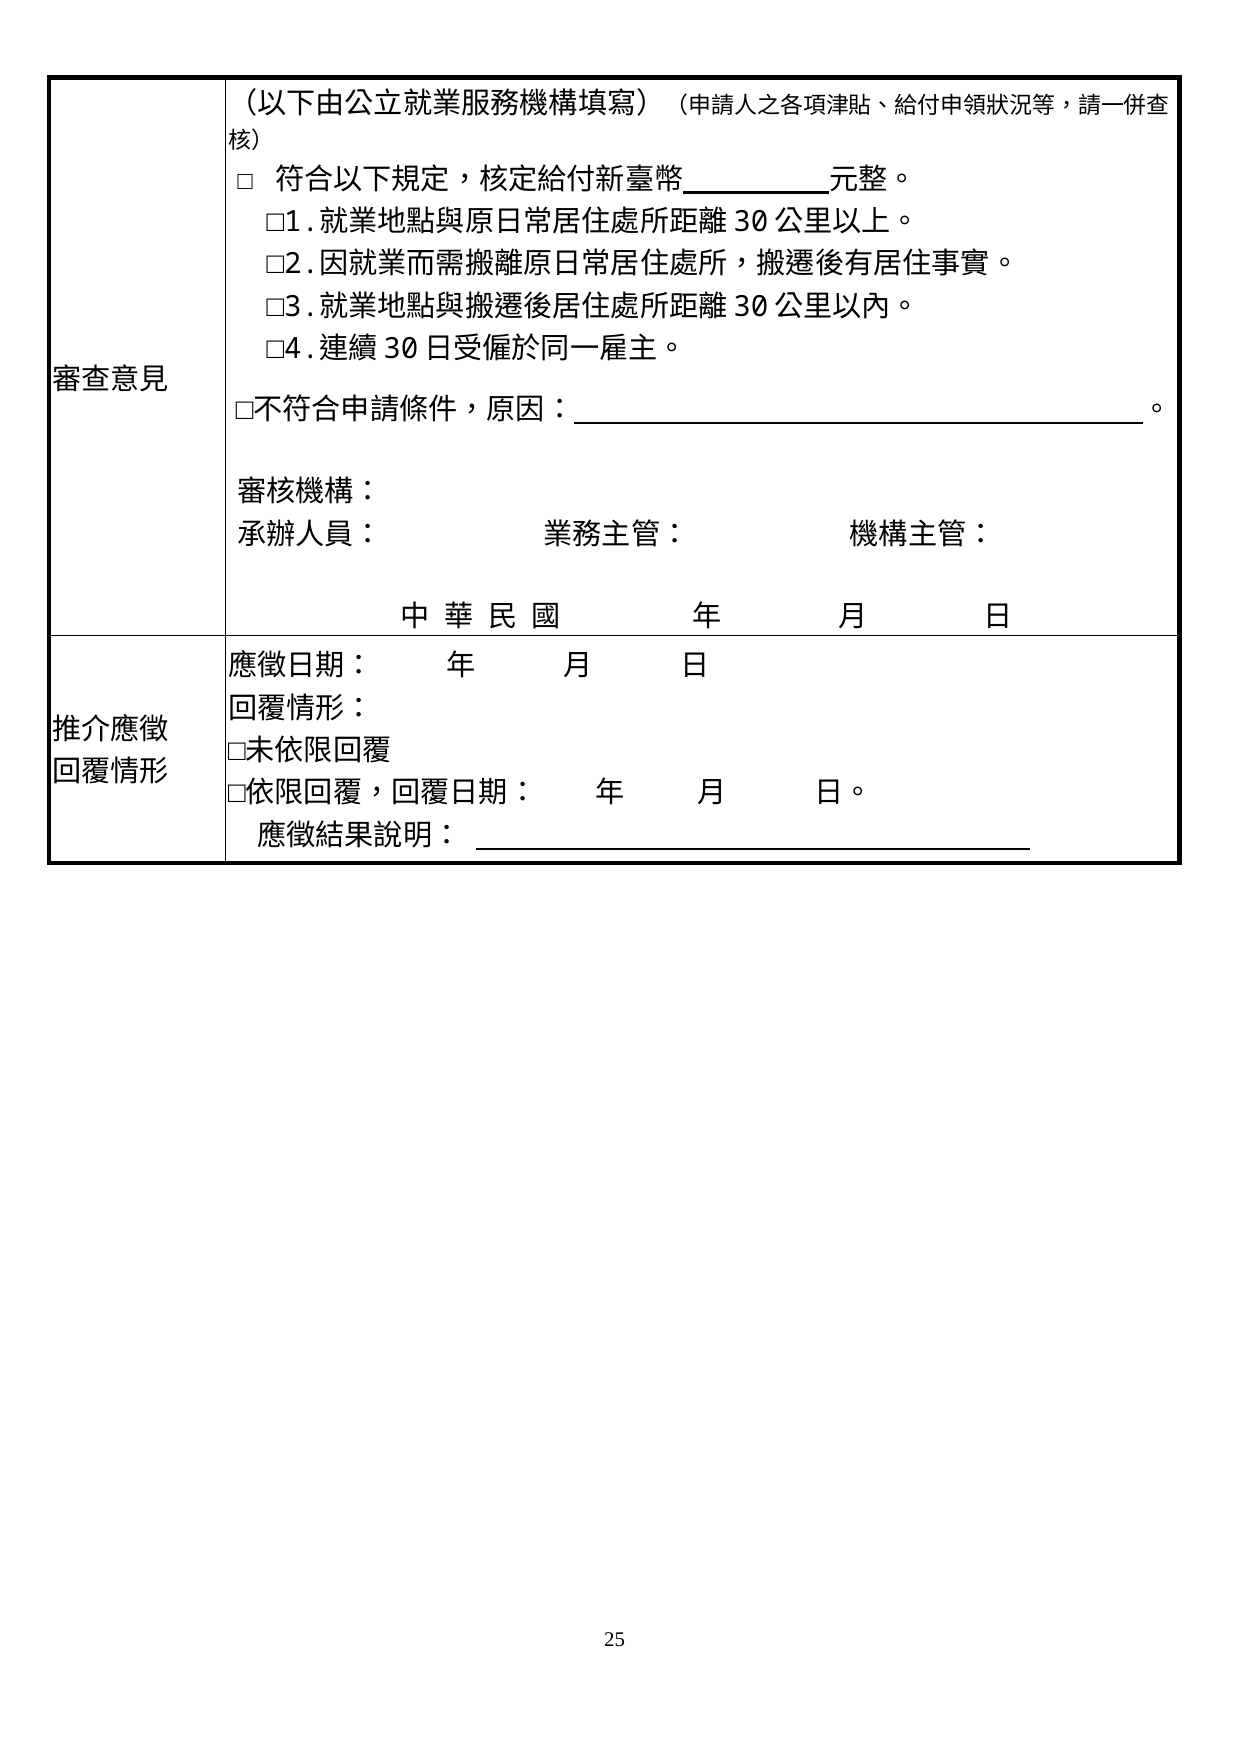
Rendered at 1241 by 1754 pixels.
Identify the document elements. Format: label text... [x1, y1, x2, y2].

table_cell 審查意見 [51, 80, 225, 634]
table_cell 應徵日期： 年 月 日 回覆情形： □未依限回覆 □依限回覆，回覆日期： 年 月 日。 應徵結果說明： [226, 636, 1177, 861]
table_cell （以下由公立就業服務機構填寫）（申請人之各項津貼、給付申領狀況等，請一併查核） 符合以下規定，核定給付新臺幣 元整。 □1.就業地點與原日常居住處所距離30公里以上。 □2.因就業而需搬離原日常居住處所，搬遷後有居住事實。 □3.就業地點與搬遷後居住處所距離30公里以內。 □4.連續30日受僱於同一雇主。 □不符合申請條件，原因： 。 審核機構： 承辦人員： 業務主管： 機構主管： 中 華 民 國 年 月 日 [226, 80, 1177, 634]
table_cell 推介應徵 回覆情形 [51, 636, 225, 861]
